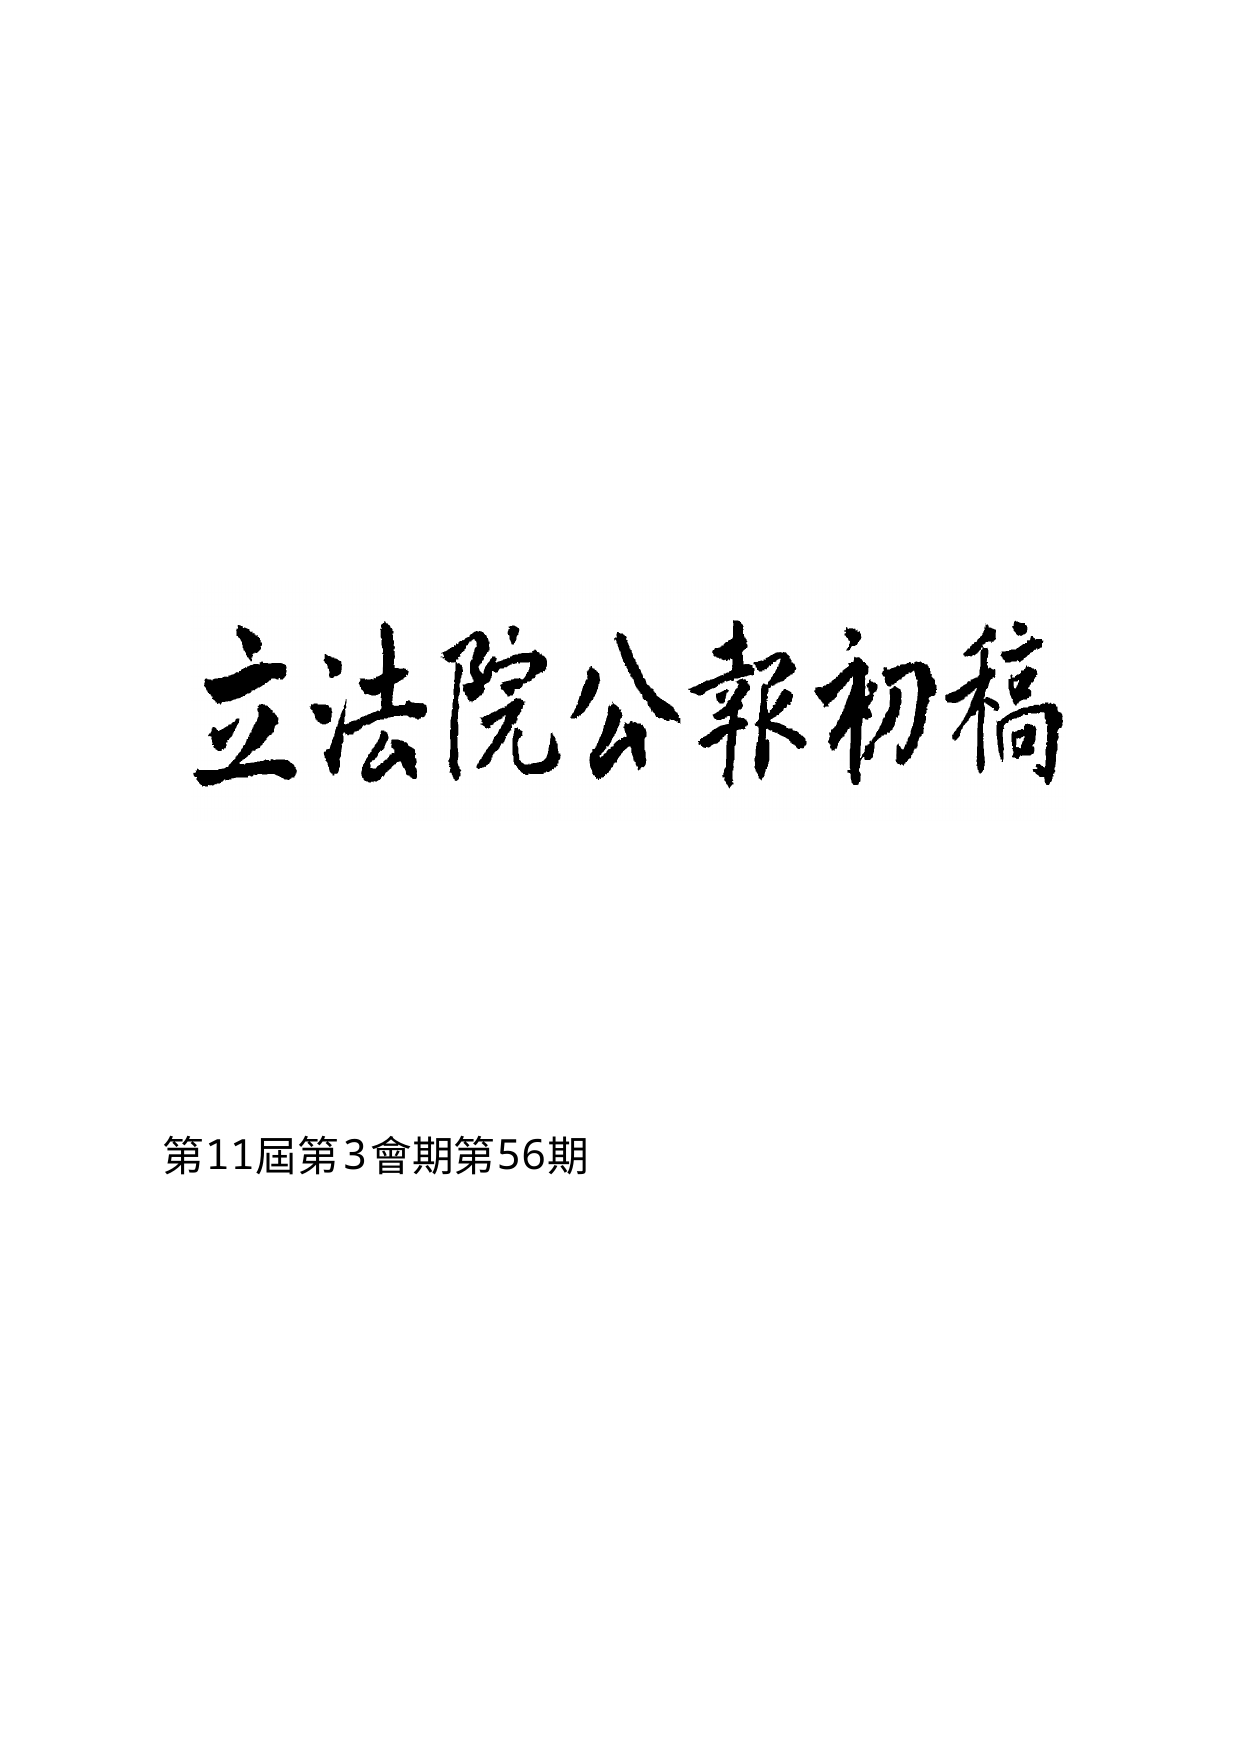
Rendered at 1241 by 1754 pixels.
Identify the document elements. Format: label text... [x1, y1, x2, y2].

table_header [151, 406, 1098, 902]
table_header 第11屆第3會期第56期 [151, 1089, 617, 1234]
